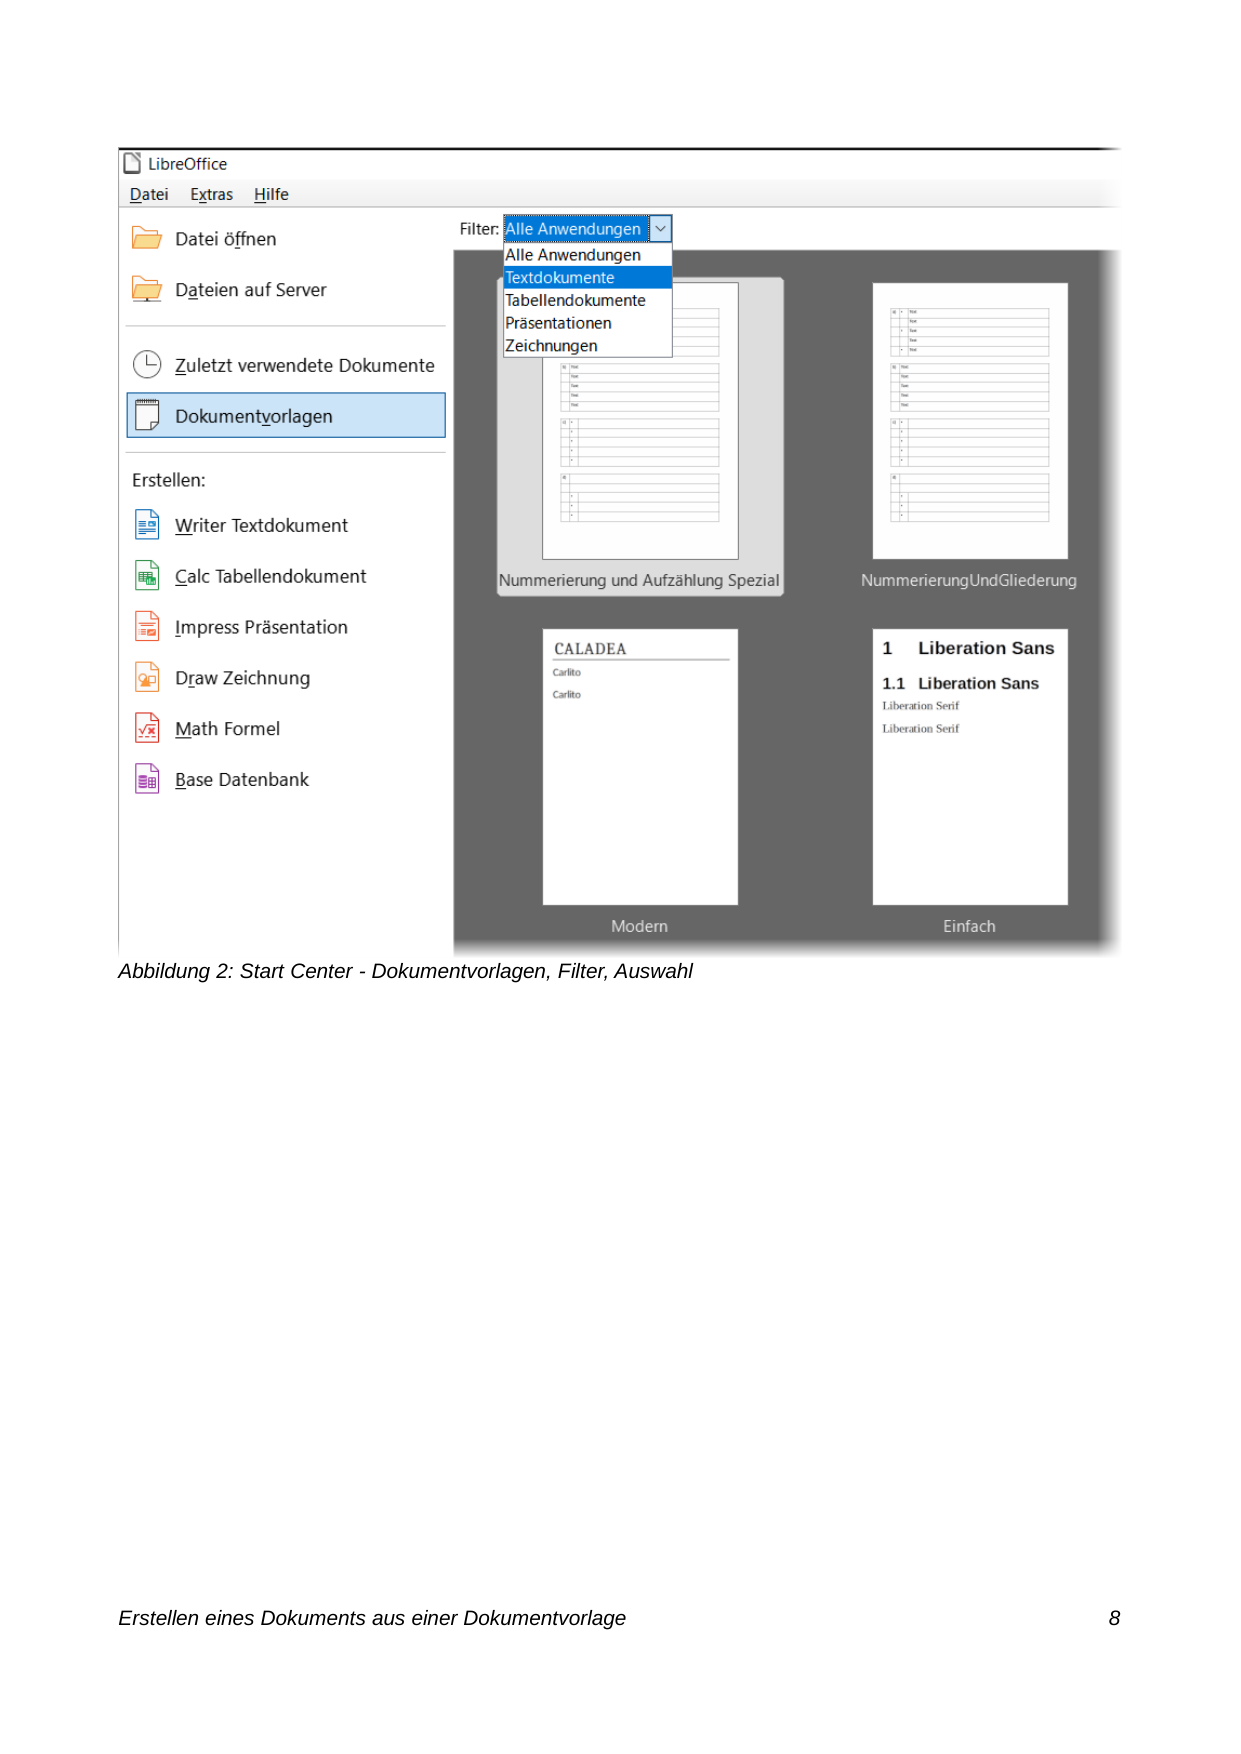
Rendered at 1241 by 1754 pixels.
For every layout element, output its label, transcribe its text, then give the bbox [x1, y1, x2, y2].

text Abbildung 2: Start Center - Dokumentvorlagen, Filter, Auswahl [118, 959, 1122, 983]
picture [118, 147, 1123, 959]
